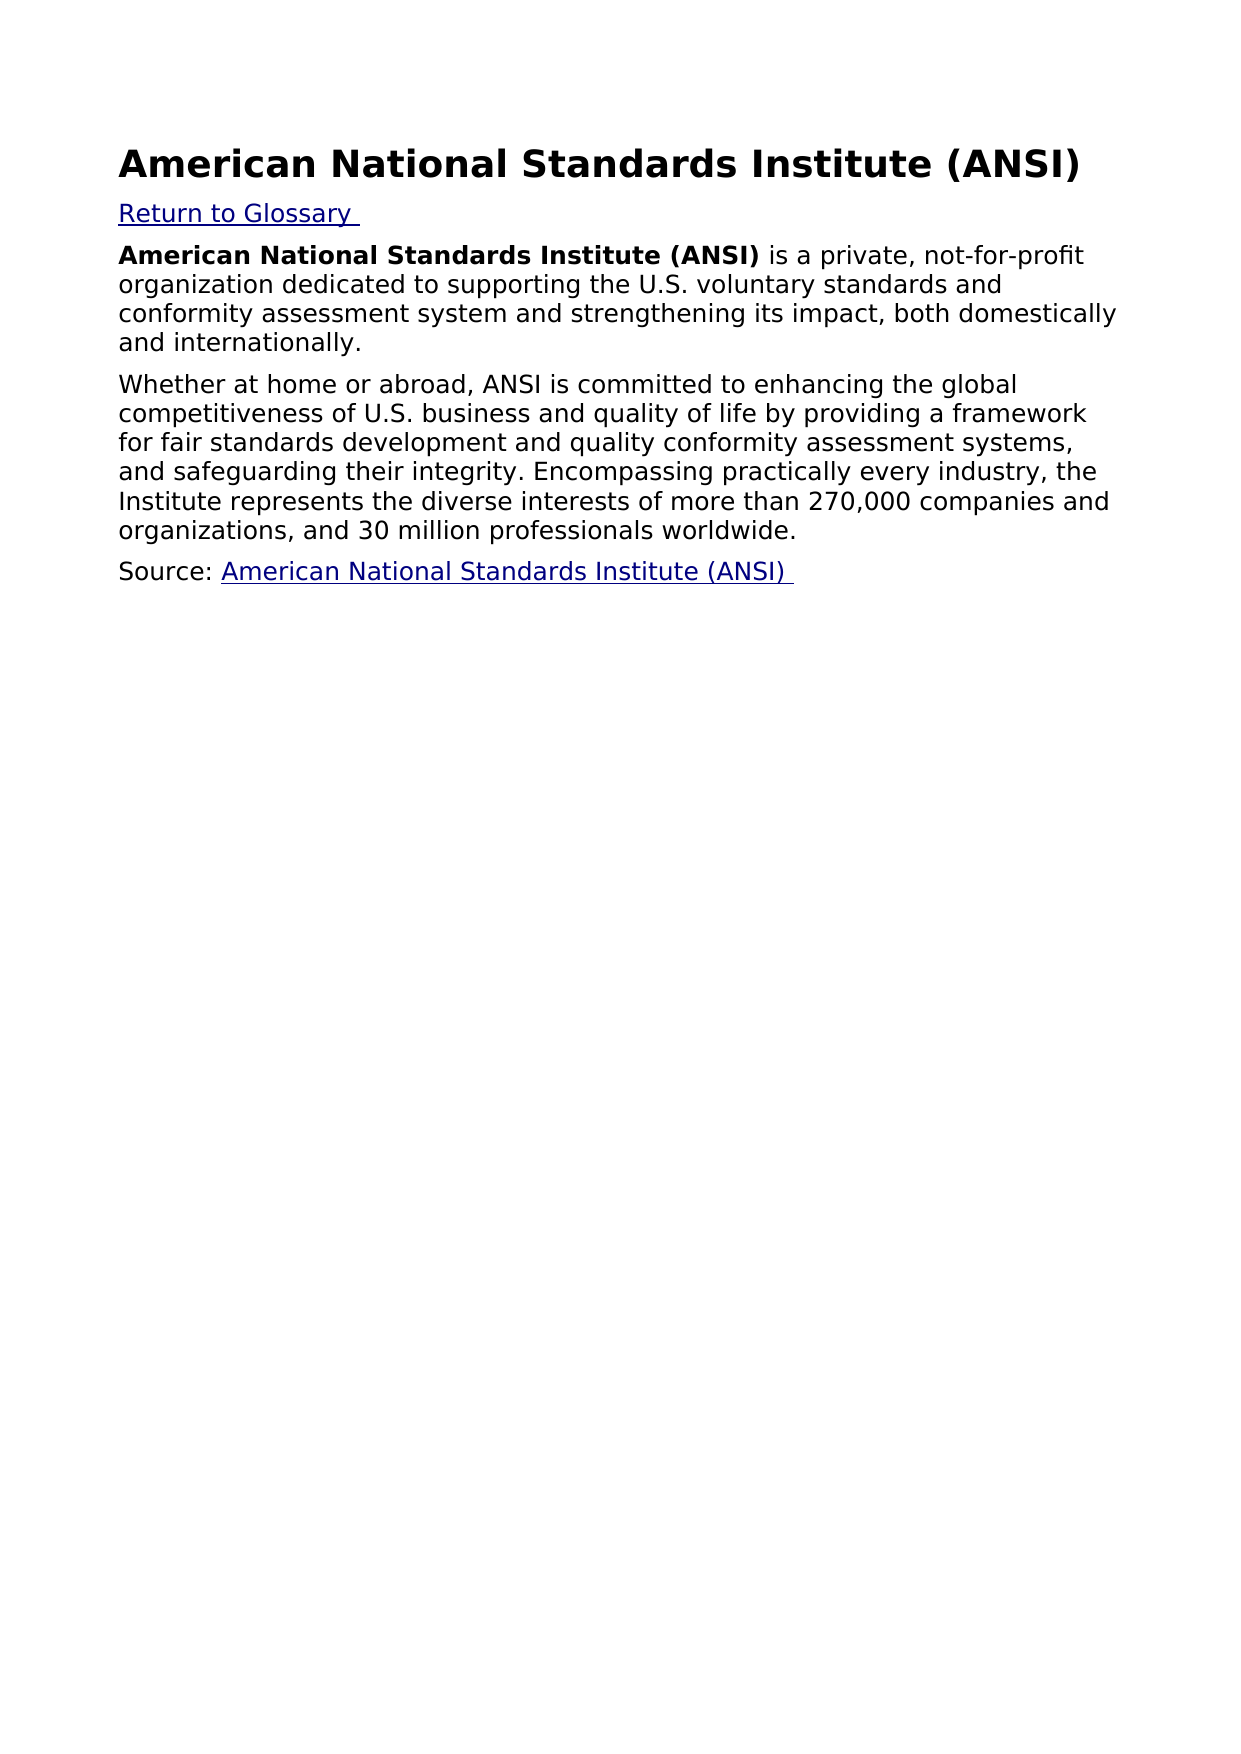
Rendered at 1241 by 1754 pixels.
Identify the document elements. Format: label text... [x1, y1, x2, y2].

text Whether at home or abroad, ANSI is committed to enhancing the global competitiveness of U.S. business and quality of life by providing a framework for fair standards development and quality conformity assessment systems, and safeguarding their integrity. Encompassing practically every industry, the Institute represents the diverse interests of more than 270,000 companies and organizations, and 30 million professionals worldwide. [118, 370, 1122, 545]
text Source: American National Standards Institute (ANSI) [118, 558, 1122, 587]
text American National Standards Institute (ANSI) is a private, not-for-profit organization dedicated to supporting the U.S. voluntary standards and conformity assessment system and strengthening its impact, both domestically and internationally. [118, 241, 1122, 358]
subtitle American National Standards Institute (ANSI) [118, 143, 1122, 187]
text Return to Glossary [118, 199, 1122, 228]
